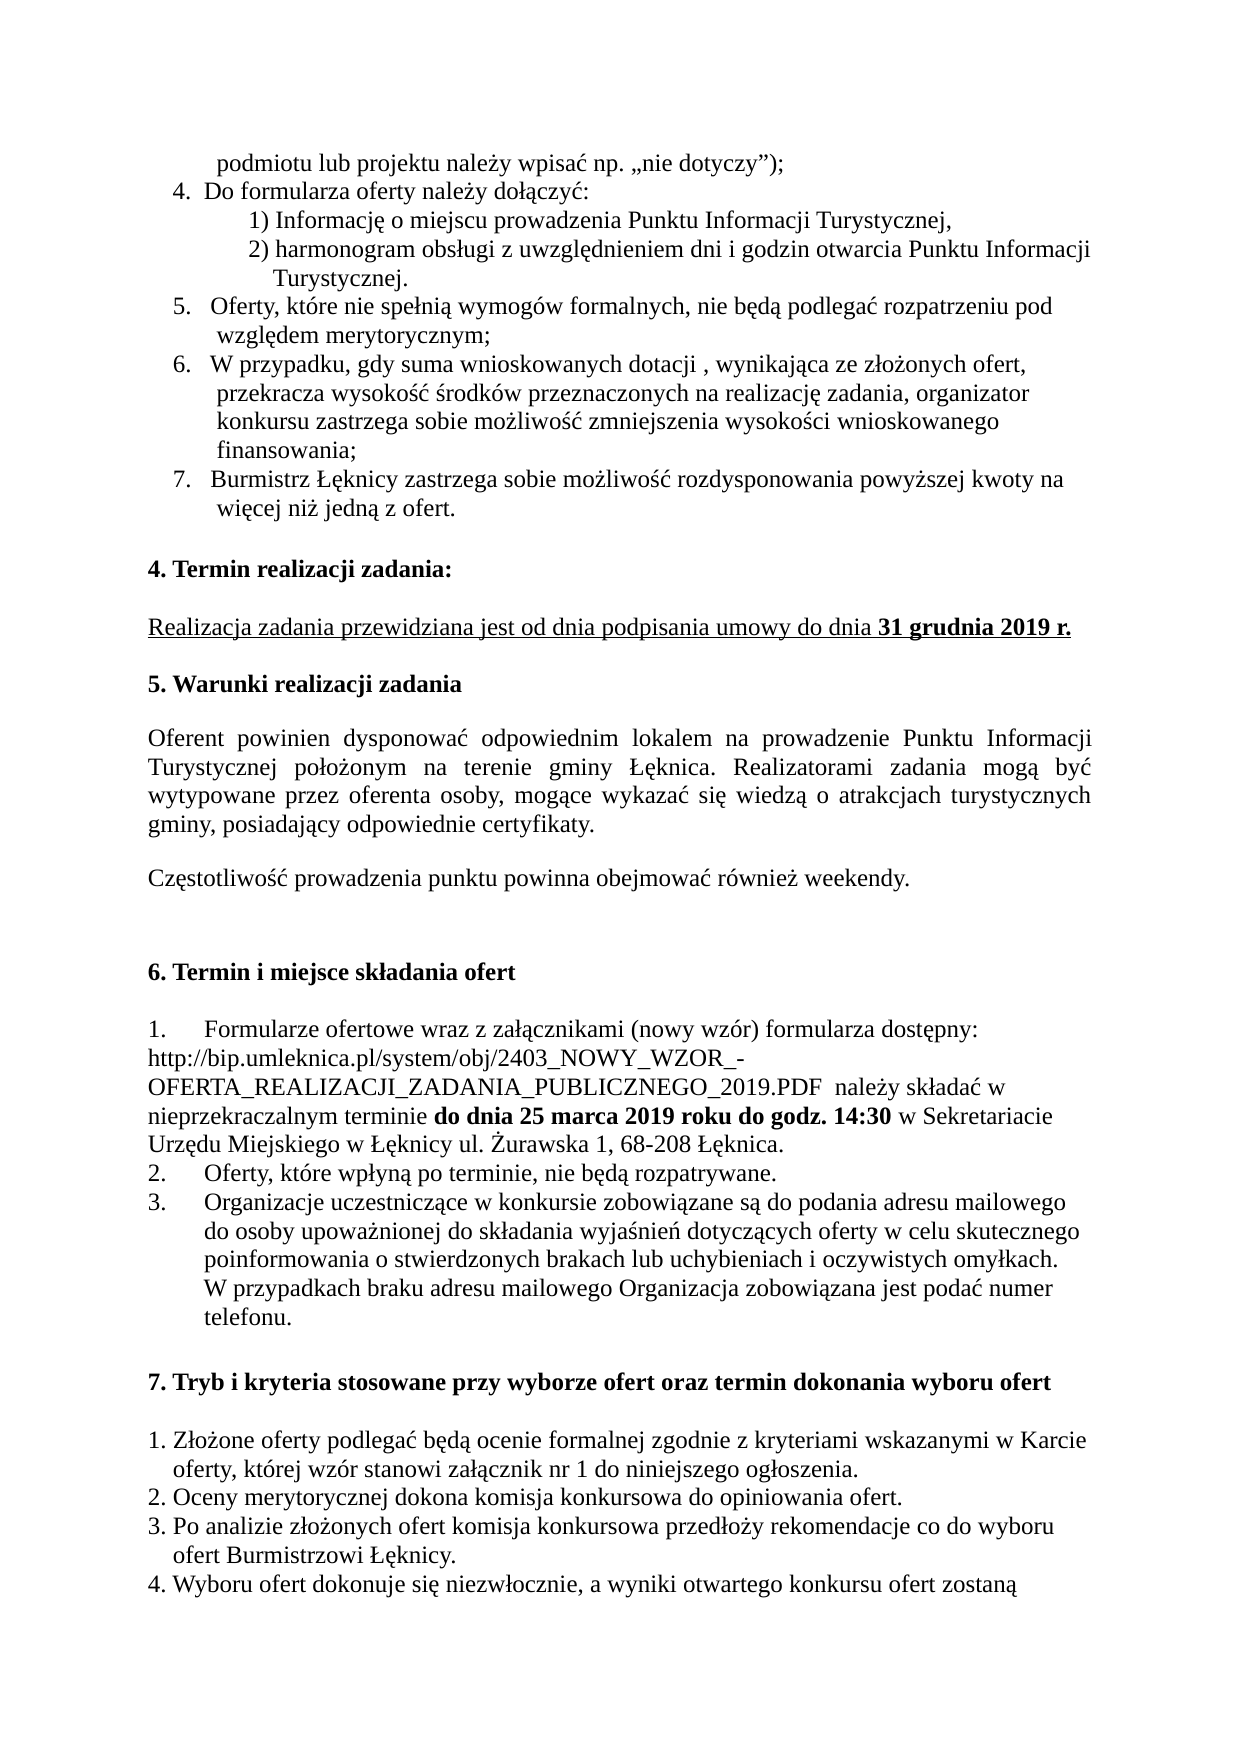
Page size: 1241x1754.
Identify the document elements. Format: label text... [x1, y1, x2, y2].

text 1) Informację o miejscu prowadzenia Punktu Informacji Turystycznej, [148, 205, 1092, 234]
text konkursu zastrzega sobie możliwość zmniejszenia wysokości wnioskowanego [148, 406, 1092, 435]
text 5. Oferty, które nie spełnią wymogów formalnych, nie będą podlegać rozpatrzeniu pod [148, 291, 1092, 320]
text 4. Wyboru ofert dokonuje się niezwłocznie, a wyniki otwartego konkursu ofert zostaną [148, 1569, 1092, 1597]
text 3. Organizacje uczestniczące w konkursie zobowiązane są do podania adresu mailowego [148, 1187, 1092, 1216]
text 1. Złożone oferty podlegać będą ocenie formalnej zgodnie z kryteriami wskazanymi w Karcie [148, 1425, 1092, 1454]
text więcej niż jedną z ofert. [148, 493, 1092, 521]
text przekracza wysokość środków przeznaczonych na realizację zadania, organizator [148, 378, 1092, 406]
text 4. Do formularza oferty należy dołączyć: [153, 176, 1092, 205]
text ofert Burmistrzowi Łęknicy. [148, 1540, 1092, 1569]
text 6. W przypadku, gdy suma wnioskowanych dotacji , wynikająca ze złożonych ofert, [148, 349, 1092, 378]
text 7. Burmistrz Łęknicy zastrzega sobie możliwość rozdysponowania powyższej kwoty na [148, 464, 1092, 493]
text 1. Formularze ofertowe wraz z załącznikami (nowy wzór) formularza dostępny: http://bip.umleknica.pl/system/obj/2403_NOWY_WZOR_-OFERTA_REALIZACJI_ZADANIA_PUBLICZNEGO_2019.PDF należy składać w nieprzekraczalnym terminie do dnia 25 marca 2019 roku do godz. 14:30 w Sekretariacie Urzędu Miejskiego w Łęknicy ul. Żurawska 1, 68-208 Łęknica. [148, 1014, 1092, 1158]
text oferty, której wzór stanowi załącznik nr 1 do niniejszego ogłoszenia. [148, 1454, 1092, 1482]
text Częstotliwość prowadzenia punktu powinna obejmować również weekendy. [148, 863, 1092, 892]
text 2. Oceny merytorycznej dokona komisja konkursowa do opiniowania ofert. [148, 1482, 1092, 1511]
text finansowania; [148, 435, 1092, 464]
text 6. Termin i miejsce składania ofert [148, 957, 1092, 986]
text poinformowania o stwierdzonych brakach lub uchybieniach i oczywistych omyłkach. [148, 1244, 1092, 1273]
text 2) harmonogram obsługi z uwzględnieniem dni i godzin otwarcia Punktu Informacji [148, 234, 1092, 263]
text Oferent powinien dysponować odpowiednim lokalem na prowadzenie Punktu Informacji Turystycznej położonym na terenie gminy Łęknica. Realizatorami zadania mogą być wytypowane przez oferenta osoby, mogące wykazać się wiedzą o atrakcjach turystycznych gminy, posiadający odpowiednie certyfikaty. [148, 723, 1092, 838]
text podmiotu lub projektu należy wpisać np. „nie dotyczy”); [148, 148, 1092, 176]
text 7. Tryb i kryteria stosowane przy wyborze ofert oraz termin dokonania wyboru ofert [148, 1367, 1092, 1396]
text 2. Oferty, które wpłyną po terminie, nie będą rozpatrywane. [148, 1158, 1092, 1187]
text do osoby upoważnionej do składania wyjaśnień dotyczących oferty w celu skutecznego [148, 1216, 1092, 1244]
text telefonu. [148, 1302, 1092, 1331]
text Turystycznej. [148, 263, 1092, 291]
text względem merytorycznym; [148, 320, 1092, 349]
text W przypadkach braku adresu mailowego Organizacja zobowiązana jest podać numer [148, 1273, 1092, 1302]
text Realizacja zadania przewidziana jest od dnia podpisania umowy do dnia 31 grudnia 2019 r. [148, 612, 1092, 640]
text 5. Warunki realizacji zadania [148, 669, 1092, 698]
text 3. Po analizie złożonych ofert komisja konkursowa przedłoży rekomendacje co do wyboru [148, 1511, 1092, 1540]
text 4. Termin realizacji zadania: [148, 554, 1092, 583]
